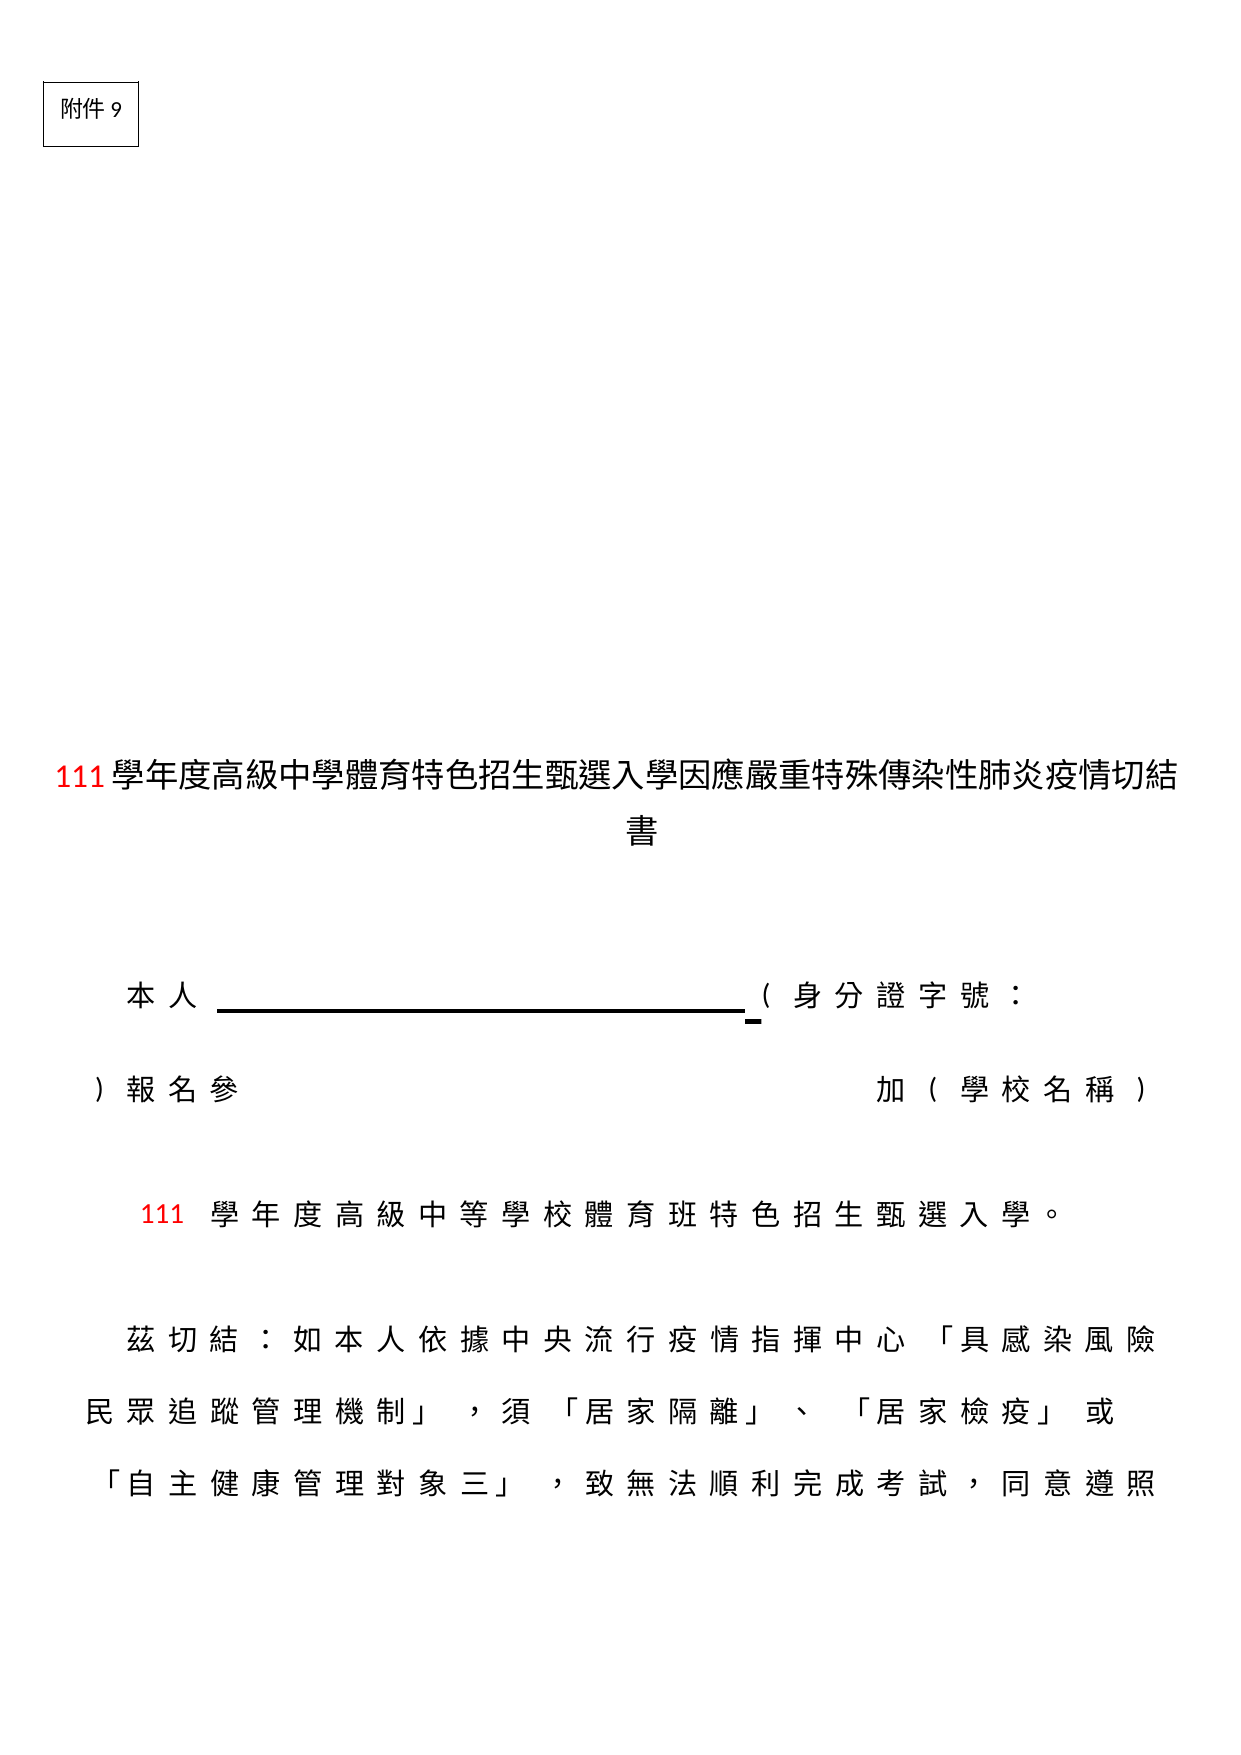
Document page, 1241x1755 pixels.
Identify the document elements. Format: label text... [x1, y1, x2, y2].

text 本人 (身分證字號： )報名參 加(學校名稱) [38, 921, 1162, 1108]
text 附件9 [59, 91, 123, 124]
text 111學年度高級中學體育特色招生甄選入學因應嚴重特殊傳染性肺炎疫情切結書 [38, 749, 1194, 853]
text 茲切結：如本人依據中央流行疫情指揮中心「具感染風險民眾追蹤管理機制」，須「居家隔離」、「居家檢疫」或「自主健康管理對象三」，致無法順利完成考試，同意遵照 [38, 1296, 1162, 1502]
text 111學年度高級中等學校體育班特色招生甄選入學。 [38, 1171, 1162, 1233]
